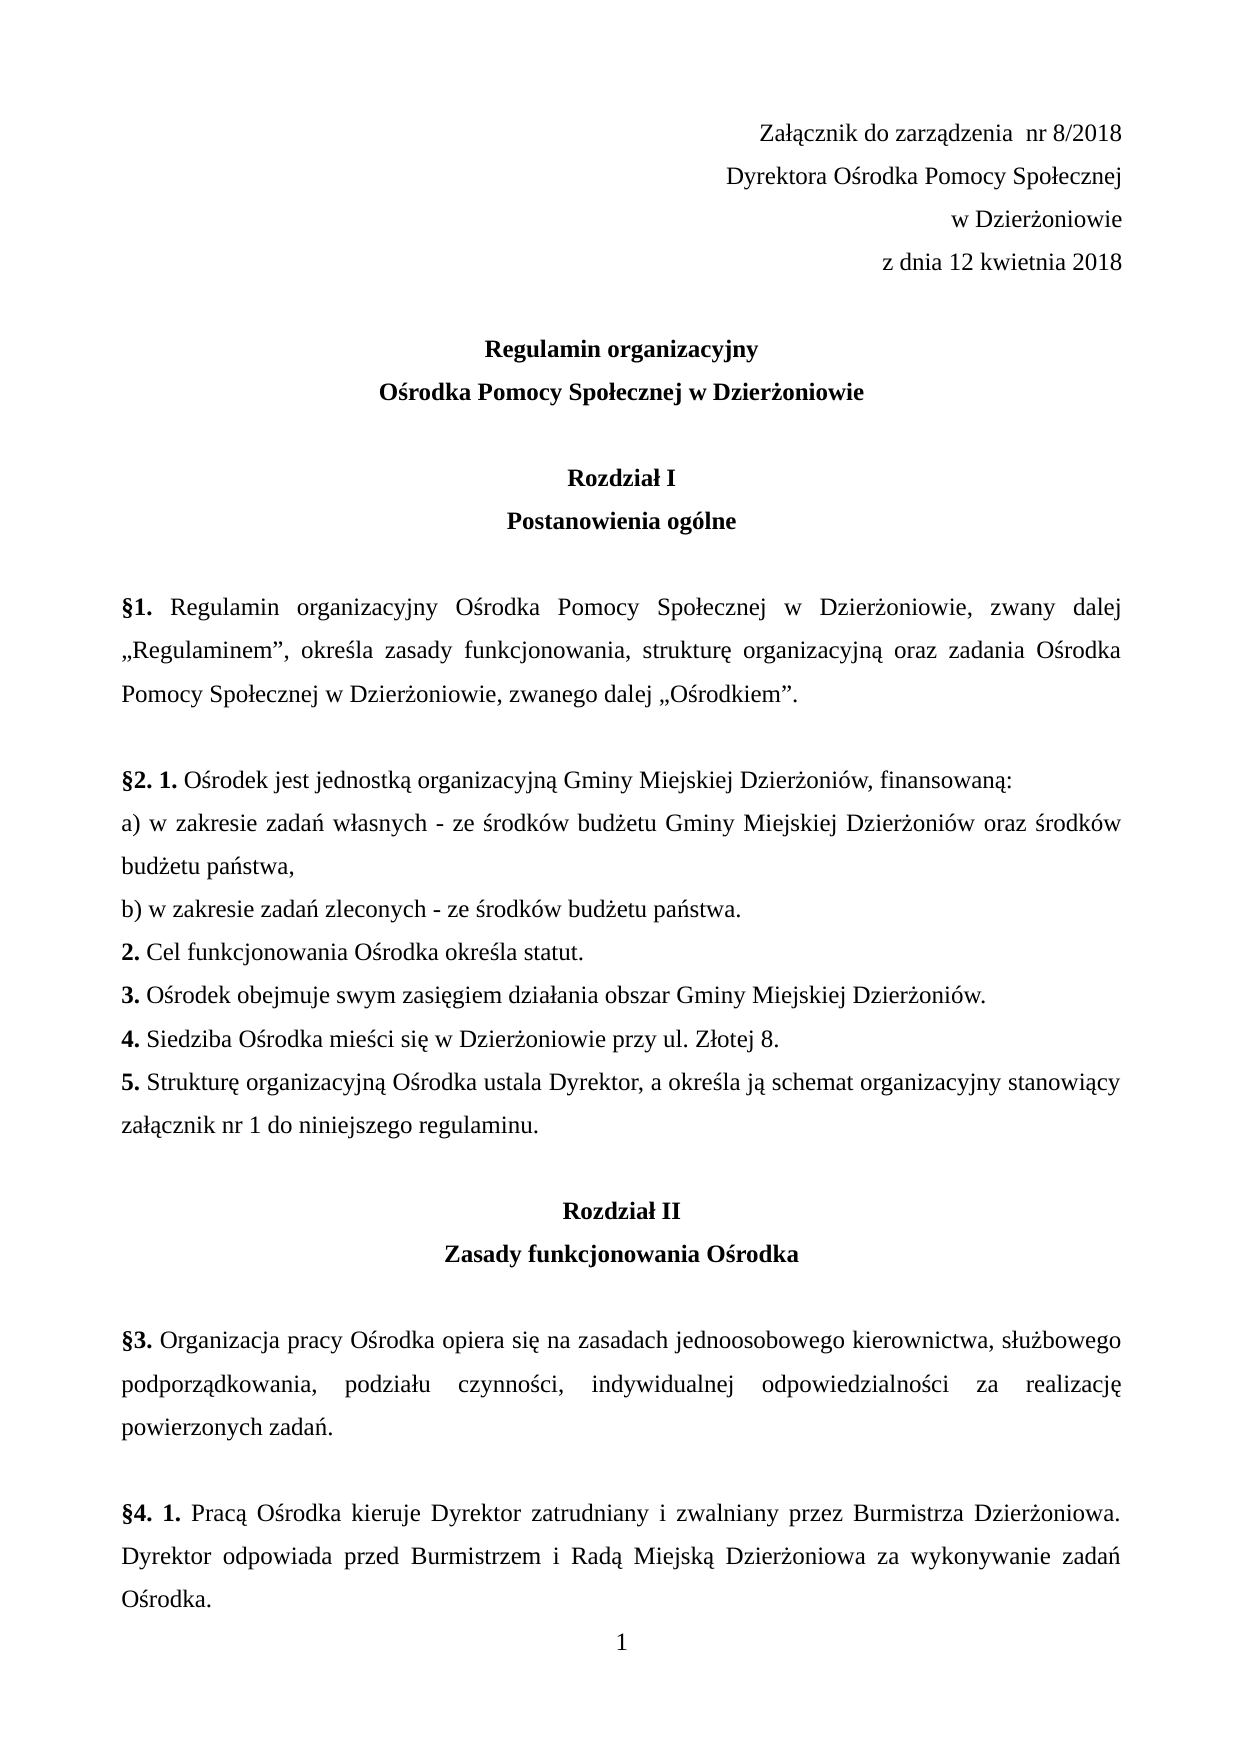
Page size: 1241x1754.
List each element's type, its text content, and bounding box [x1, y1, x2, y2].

text Ośrodka Pomocy Społecznej w Dzierżoniowie [121, 377, 1122, 406]
text §3. Organizacja pracy Ośrodka opiera się na zasadach jednoosobowego kierownictwa, służbowego podporządkowania, podziału czynności, indywidualnej odpowiedzialności za realizację powierzonych zadań. [121, 1326, 1122, 1441]
text 3. Ośrodek obejmuje swym zasięgiem działania obszar Gminy Miejskiej Dzierżoniów. [121, 981, 1122, 1009]
text Załącznik do zarządzenia nr 8/2018 [121, 118, 1122, 147]
text Zasady funkcjonowania Ośrodka [121, 1239, 1122, 1268]
list 1 [121, 1627, 1122, 1656]
text b) w zakresie zadań zleconych - ze środków budżetu państwa. [121, 894, 1122, 923]
text §2. 1. Ośrodek jest jednostką organizacyjną Gminy Miejskiej Dzierżoniów, finansowaną: [121, 765, 1122, 794]
text 2. Cel funkcjonowania Ośrodka określa statut. [121, 937, 1122, 966]
text a) w zakresie zadań własnych - ze środków budżetu Gminy Miejskiej Dzierżoniów oraz środków budżetu państwa, [121, 808, 1122, 880]
text Rozdział II [121, 1196, 1122, 1225]
list §4. 1. Pracą Ośrodka kieruje Dyrektor zatrudniany i zwalniany przez Burmistrza Dzierżoniowa. Dyrektor odpowiada przed Burmistrzem i Radą Miejską Dzierżoniowa za wykonywanie zadań Ośrodka. [121, 1498, 1122, 1613]
text 4. Siedziba Ośrodka mieści się w Dzierżoniowie przy ul. Złotej 8. [121, 1024, 1122, 1052]
text Dyrektora Ośrodka Pomocy Społecznej w Dzierżoniowie [121, 161, 1122, 233]
text 5. Strukturę organizacyjną Ośrodka ustala Dyrektor, a określa ją schemat organizacyjny stanowiący załącznik nr 1 do niniejszego regulaminu. [121, 1067, 1122, 1139]
text z dnia 12 kwietnia 2018 [121, 247, 1122, 276]
text §1. Regulamin organizacyjny Ośrodka Pomocy Społecznej w Dzierżoniowie, zwany dalej „Regulaminem”, określa zasady funkcjonowania, strukturę organizacyjną oraz zadania Ośrodka Pomocy Społecznej w Dzierżoniowie, zwanego dalej „Ośrodkiem”. [121, 592, 1122, 707]
text Regulamin organizacyjny [121, 334, 1122, 362]
text Rozdział I [121, 463, 1122, 492]
text Postanowienia ogólne [121, 506, 1122, 535]
